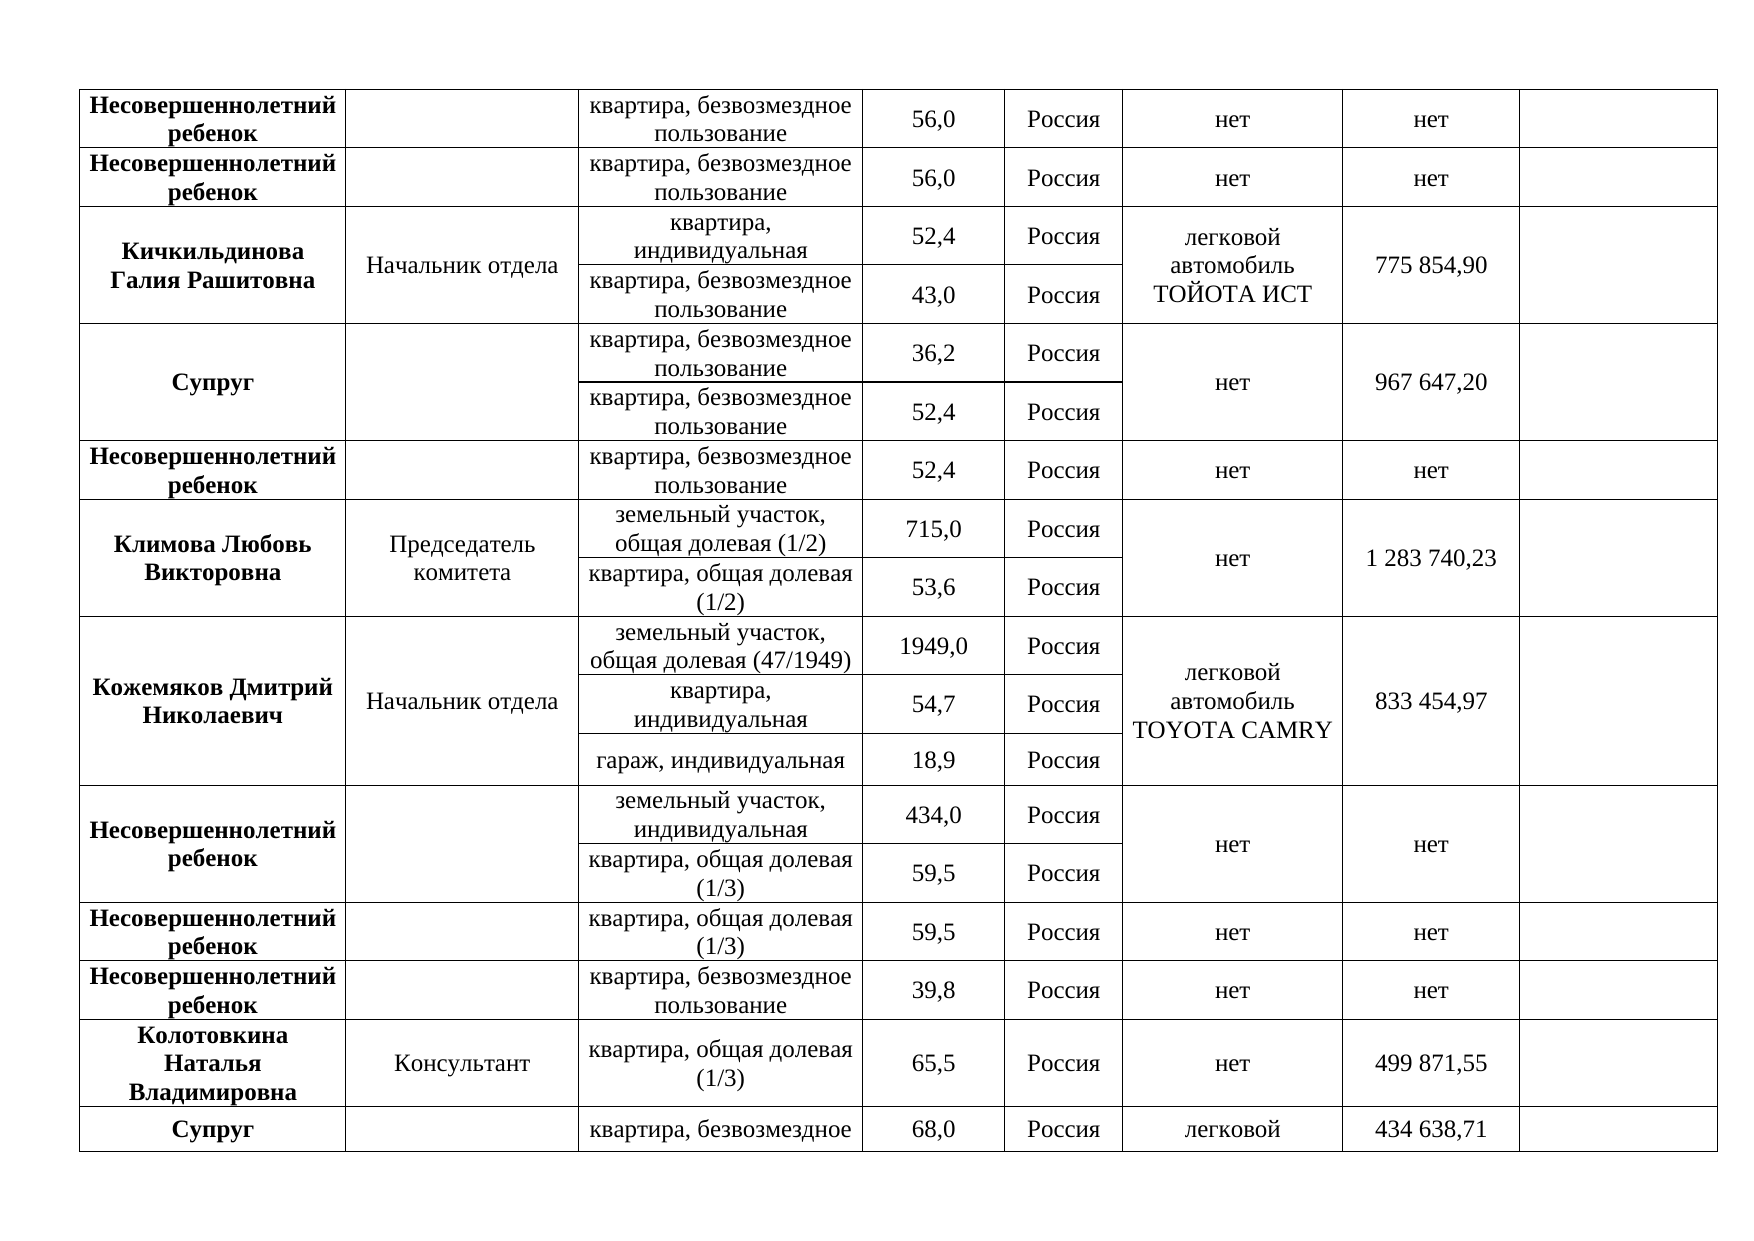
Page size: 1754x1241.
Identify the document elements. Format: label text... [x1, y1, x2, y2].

table_cell Начальник отдела [346, 617, 578, 784]
table_cell Россия [1005, 500, 1122, 557]
table_cell Россия [1005, 786, 1122, 843]
table_cell [346, 1107, 578, 1151]
table_cell Россия [1005, 734, 1122, 784]
table_cell 833 454,97 [1343, 617, 1519, 784]
table_cell Несовершеннолетний ребенок [80, 961, 345, 1019]
table_cell Начальник отдела [346, 207, 578, 323]
table_cell Россия [1005, 961, 1122, 1019]
table_cell [1520, 441, 1717, 498]
table_cell нет [1123, 441, 1342, 498]
table_cell Несовершеннолетний ребенок [80, 90, 345, 147]
table_cell легковой автомобиль ТОЙОТА ИСТ [1123, 207, 1342, 323]
table_cell Россия [1005, 441, 1122, 498]
table_cell Колотовкина Наталья Владимировна [80, 1020, 345, 1106]
table_cell 52,4 [863, 383, 1004, 440]
table_cell [346, 148, 578, 206]
table_cell [1520, 1020, 1717, 1106]
table_cell 967 647,20 [1343, 324, 1519, 440]
table_cell [1520, 903, 1717, 960]
table_cell Россия [1005, 207, 1122, 264]
table_cell легковой автомобиль TOYOTA CAMRY [1123, 617, 1342, 784]
table_cell [346, 903, 578, 960]
table_cell 1949,0 [863, 617, 1004, 674]
table_cell [1520, 617, 1717, 784]
table_cell Россия [1005, 90, 1122, 147]
table_cell нет [1343, 961, 1519, 1019]
table_cell Кичкильдинова Галия Рашитовна [80, 207, 345, 323]
table_cell 52,4 [863, 441, 1004, 498]
table_cell 18,9 [863, 734, 1004, 784]
table_cell квартира, общая долевая (1/3) [579, 903, 862, 960]
table_cell 56,0 [863, 90, 1004, 147]
table_cell квартира, индивидуальная [579, 675, 862, 733]
table_cell Супруг [80, 324, 345, 440]
table_cell квартира, безвозмездное пользование [579, 383, 862, 440]
table_cell 43,0 [863, 265, 1004, 323]
table_cell нет [1123, 1020, 1342, 1106]
table_cell 434 638,71 [1343, 1107, 1519, 1151]
table_cell [1520, 324, 1717, 440]
table_cell легковой [1123, 1107, 1342, 1151]
table_cell [346, 441, 578, 498]
table_cell [1520, 500, 1717, 616]
table_cell Россия [1005, 675, 1122, 733]
table_cell [346, 324, 578, 440]
table_cell [1520, 148, 1717, 206]
table_cell Консультант [346, 1020, 578, 1106]
table_cell нет [1343, 786, 1519, 902]
table_cell [1520, 207, 1717, 323]
table_cell Несовершеннолетний ребенок [80, 786, 345, 902]
table_cell Климова Любовь Викторовна [80, 500, 345, 616]
table_cell 56,0 [863, 148, 1004, 206]
table_cell нет [1123, 903, 1342, 960]
table_cell 65,5 [863, 1020, 1004, 1106]
table_cell [346, 90, 578, 147]
table_cell 52,4 [863, 207, 1004, 264]
table_cell нет [1123, 786, 1342, 902]
table_cell квартира, безвозмездное пользование [579, 148, 862, 206]
table_cell Россия [1005, 383, 1122, 440]
table_cell квартира, общая долевая (1/2) [579, 558, 862, 616]
table_cell Россия [1005, 265, 1122, 323]
table_cell нет [1123, 148, 1342, 206]
table_cell Несовершеннолетний ребенок [80, 441, 345, 498]
table_cell 39,8 [863, 961, 1004, 1019]
table_cell 59,5 [863, 903, 1004, 960]
table_cell Россия [1005, 324, 1122, 381]
table_cell 715,0 [863, 500, 1004, 557]
table_cell Супруг [80, 1107, 345, 1151]
table_cell Председатель комитета [346, 500, 578, 616]
table_cell 499 871,55 [1343, 1020, 1519, 1106]
table_cell земельный участок, общая долевая (1/2) [579, 500, 862, 557]
table_cell нет [1123, 500, 1342, 616]
table_cell нет [1123, 90, 1342, 147]
table_cell 53,6 [863, 558, 1004, 616]
table_cell квартира, общая долевая (1/3) [579, 844, 862, 902]
table_cell нет [1343, 148, 1519, 206]
table_cell [1520, 1107, 1717, 1151]
table_cell Россия [1005, 558, 1122, 616]
table_cell квартира, безвозмездное [579, 1107, 862, 1151]
table_cell квартира, индивидуальная [579, 207, 862, 264]
table_cell земельный участок, общая долевая (47/1949) [579, 617, 862, 674]
table_cell квартира, безвозмездное пользование [579, 90, 862, 147]
table_cell 36,2 [863, 324, 1004, 381]
table_cell квартира, безвозмездное пользование [579, 961, 862, 1019]
table_cell [1520, 961, 1717, 1019]
table_cell Россия [1005, 903, 1122, 960]
table_cell Кожемяков Дмитрий Николаевич [80, 617, 345, 784]
table_cell квартира, общая долевая (1/3) [579, 1020, 862, 1106]
table_cell [1520, 90, 1717, 147]
table_cell Россия [1005, 1107, 1122, 1151]
table_cell Россия [1005, 148, 1122, 206]
table_cell Россия [1005, 617, 1122, 674]
table_cell 1 283 740,23 [1343, 500, 1519, 616]
table_cell 54,7 [863, 675, 1004, 733]
table_cell квартира, безвозмездное пользование [579, 324, 862, 381]
table_cell нет [1343, 441, 1519, 498]
table_cell земельный участок, индивидуальная [579, 786, 862, 843]
table_cell [346, 961, 578, 1019]
table_cell квартира, безвозмездное пользование [579, 441, 862, 498]
table_cell [1520, 786, 1717, 902]
table_cell гараж, индивидуальная [579, 734, 862, 784]
table_cell Несовершеннолетний ребенок [80, 903, 345, 960]
table_cell 434,0 [863, 786, 1004, 843]
table_cell 775 854,90 [1343, 207, 1519, 323]
table_cell Россия [1005, 1020, 1122, 1106]
table_cell квартира, безвозмездное пользование [579, 265, 862, 323]
table_cell Несовершеннолетний ребенок [80, 148, 345, 206]
table_cell Россия [1005, 844, 1122, 902]
table_cell нет [1123, 961, 1342, 1019]
table_cell [346, 786, 578, 902]
table_cell нет [1123, 324, 1342, 440]
table_cell нет [1343, 90, 1519, 147]
table_cell 68,0 [863, 1107, 1004, 1151]
table_cell 59,5 [863, 844, 1004, 902]
table_cell нет [1343, 903, 1519, 960]
